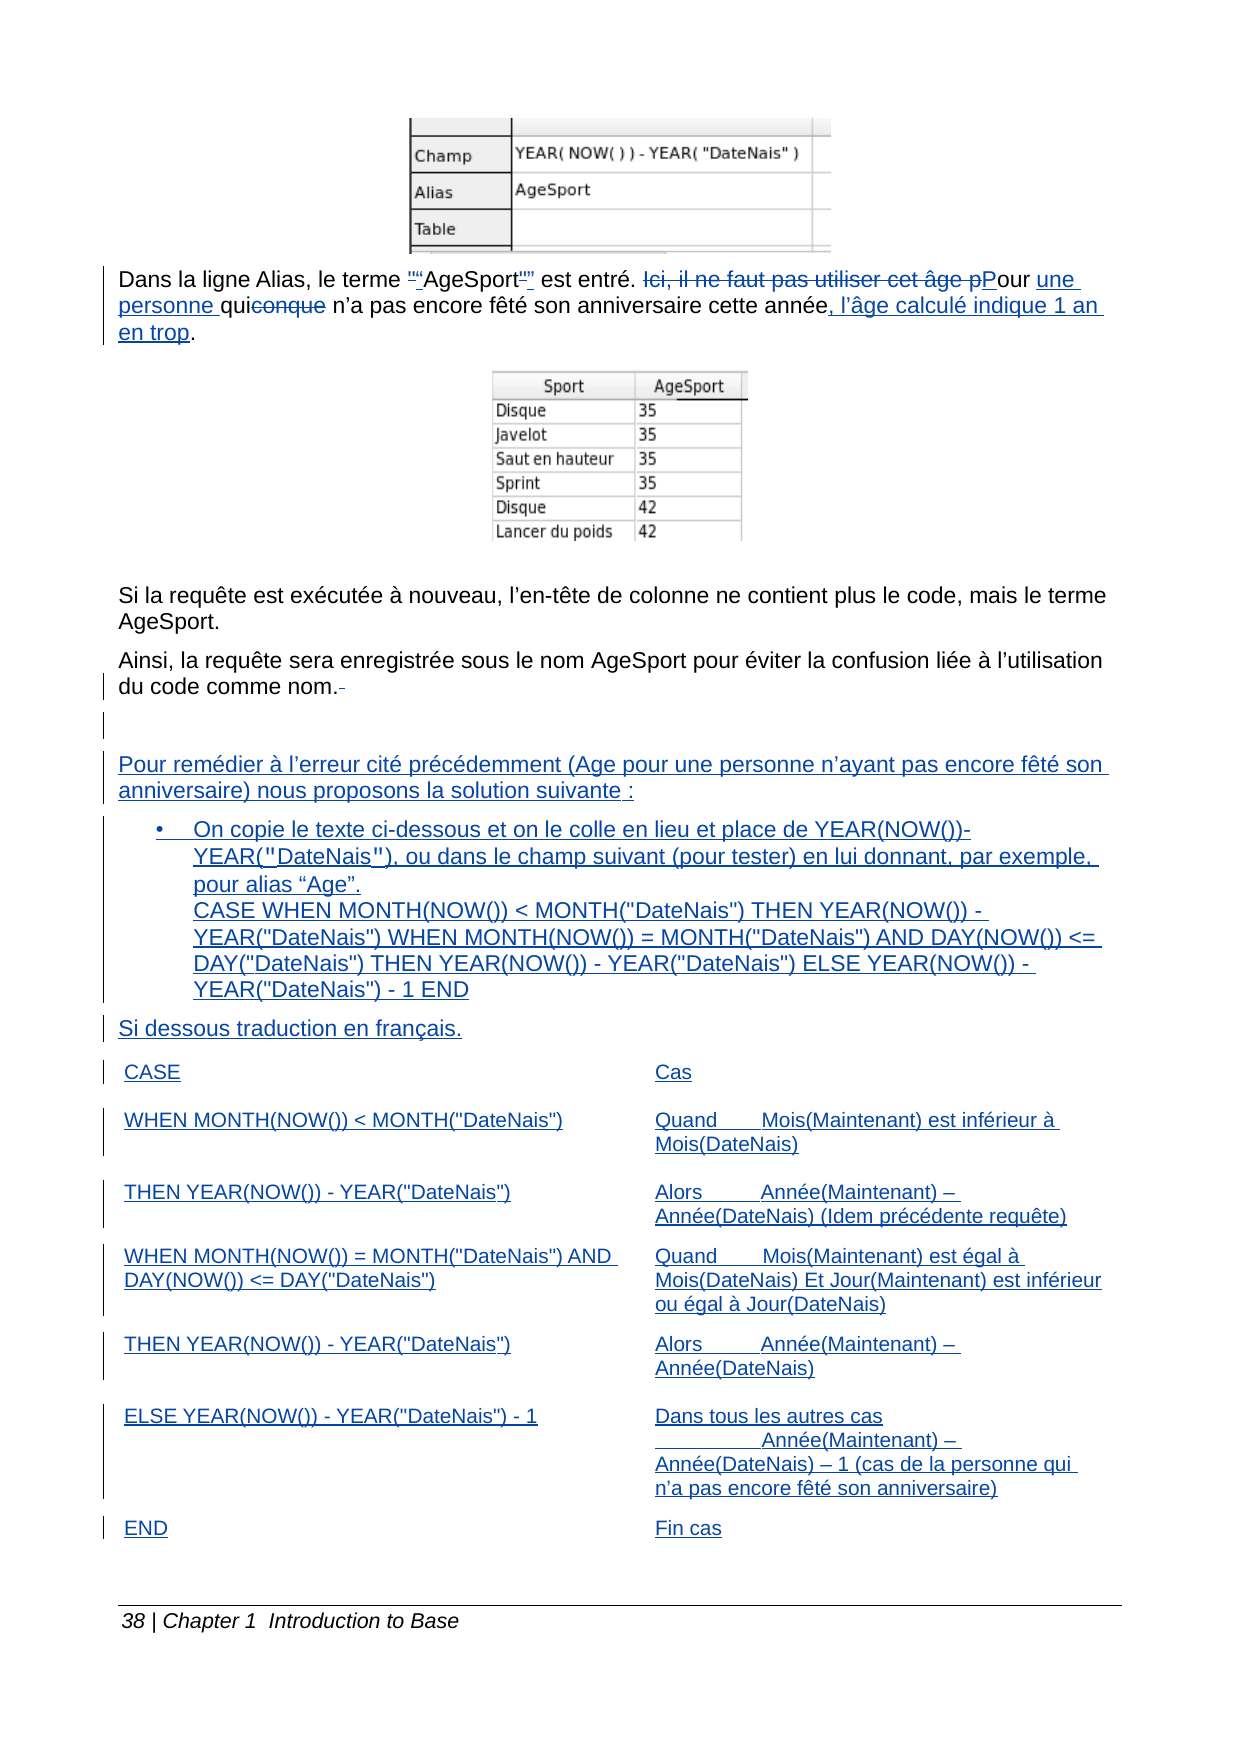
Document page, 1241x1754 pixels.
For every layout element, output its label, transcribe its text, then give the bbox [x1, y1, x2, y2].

text Ainsi, la requête sera enregistrée sous le nom AgeSport pour éviter la confusion liée à l’utilisation du code comme nom. [118, 647, 1122, 700]
table_cell Quand Mois(Maintenant) est inférieur à Mois(DateNais) [637, 1102, 1122, 1174]
table_cell THEN YEAR(NOW()) - YEAR("DateNais") [118, 1326, 637, 1398]
table_cell Quand Mois(Maintenant) est égal à Mois(DateNais) Et Jour(Maintenant) est inférieur ou égal à Jour(DateNais) [637, 1238, 1122, 1326]
text Si la requête est exécutée à nouveau, l’en-tête de colonne ne contient plus le code, mais le terme AgeSport. [118, 582, 1122, 634]
table_cell Alors Année(Maintenant) – Année(DateNais) (Idem précédente requête) [637, 1174, 1122, 1238]
table_cell THEN YEAR(NOW()) - YEAR("DateNais") [118, 1174, 637, 1238]
text Si dessous traduction en français. [118, 1015, 1122, 1042]
table_cell Dans tous les autres cas Année(Maintenant) – Année(DateNais) – 1 (cas de la personne qui n’a pas encore fêté son anniversaire) [637, 1398, 1122, 1510]
table_cell Fin cas [637, 1510, 1122, 1558]
table_header CASE [118, 1054, 637, 1102]
table_cell END [118, 1510, 637, 1558]
table_cell ELSE YEAR(NOW()) - YEAR("DateNais") - 1 [118, 1398, 637, 1510]
text Pour remédier à l’erreur cité précédemment (Age pour une personne n’ayant pas encore fêté son anniversaire) nous proposons la solution suivante : [118, 751, 1122, 804]
table_header Cas [637, 1054, 1122, 1102]
picture [409, 118, 832, 254]
table_cell WHEN MONTH(NOW()) < MONTH("DateNais") [118, 1102, 637, 1174]
table_cell WHEN MONTH(NOW()) = MONTH("DateNais") AND DAY(NOW()) <= DAY("DateNais") [118, 1238, 637, 1326]
list On copie le texte ci-dessous et on le colle en lieu et place de YEAR(NOW())-YEAR("DateNais"), ou dans le champ suivant (pour tester) en lui donnant, par exemple, pour alias “Age”. CASE WHEN MONTH(NOW()) < MONTH("DateNais") THEN YEAR(NOW()) - YEAR("DateNais") WHEN MONTH(NOW()) = MONTH("DateNais") AND DAY(NOW()) <= DAY("DateNais") THEN YEAR(NOW()) - YEAR("DateNais") ELSE YEAR(NOW()) - YEAR("DateNais") - 1 END [156, 816, 1122, 1003]
table_cell Alors Année(Maintenant) – Année(DateNais) [637, 1326, 1122, 1398]
text Dans la ligne Alias, le terme “AgeSport” est entré. Pour une personne qui n’a pas encore fêté son anniversaire cette année, l’âge calculé indique 1 an en trop. [118, 266, 1122, 345]
picture [492, 370, 749, 541]
